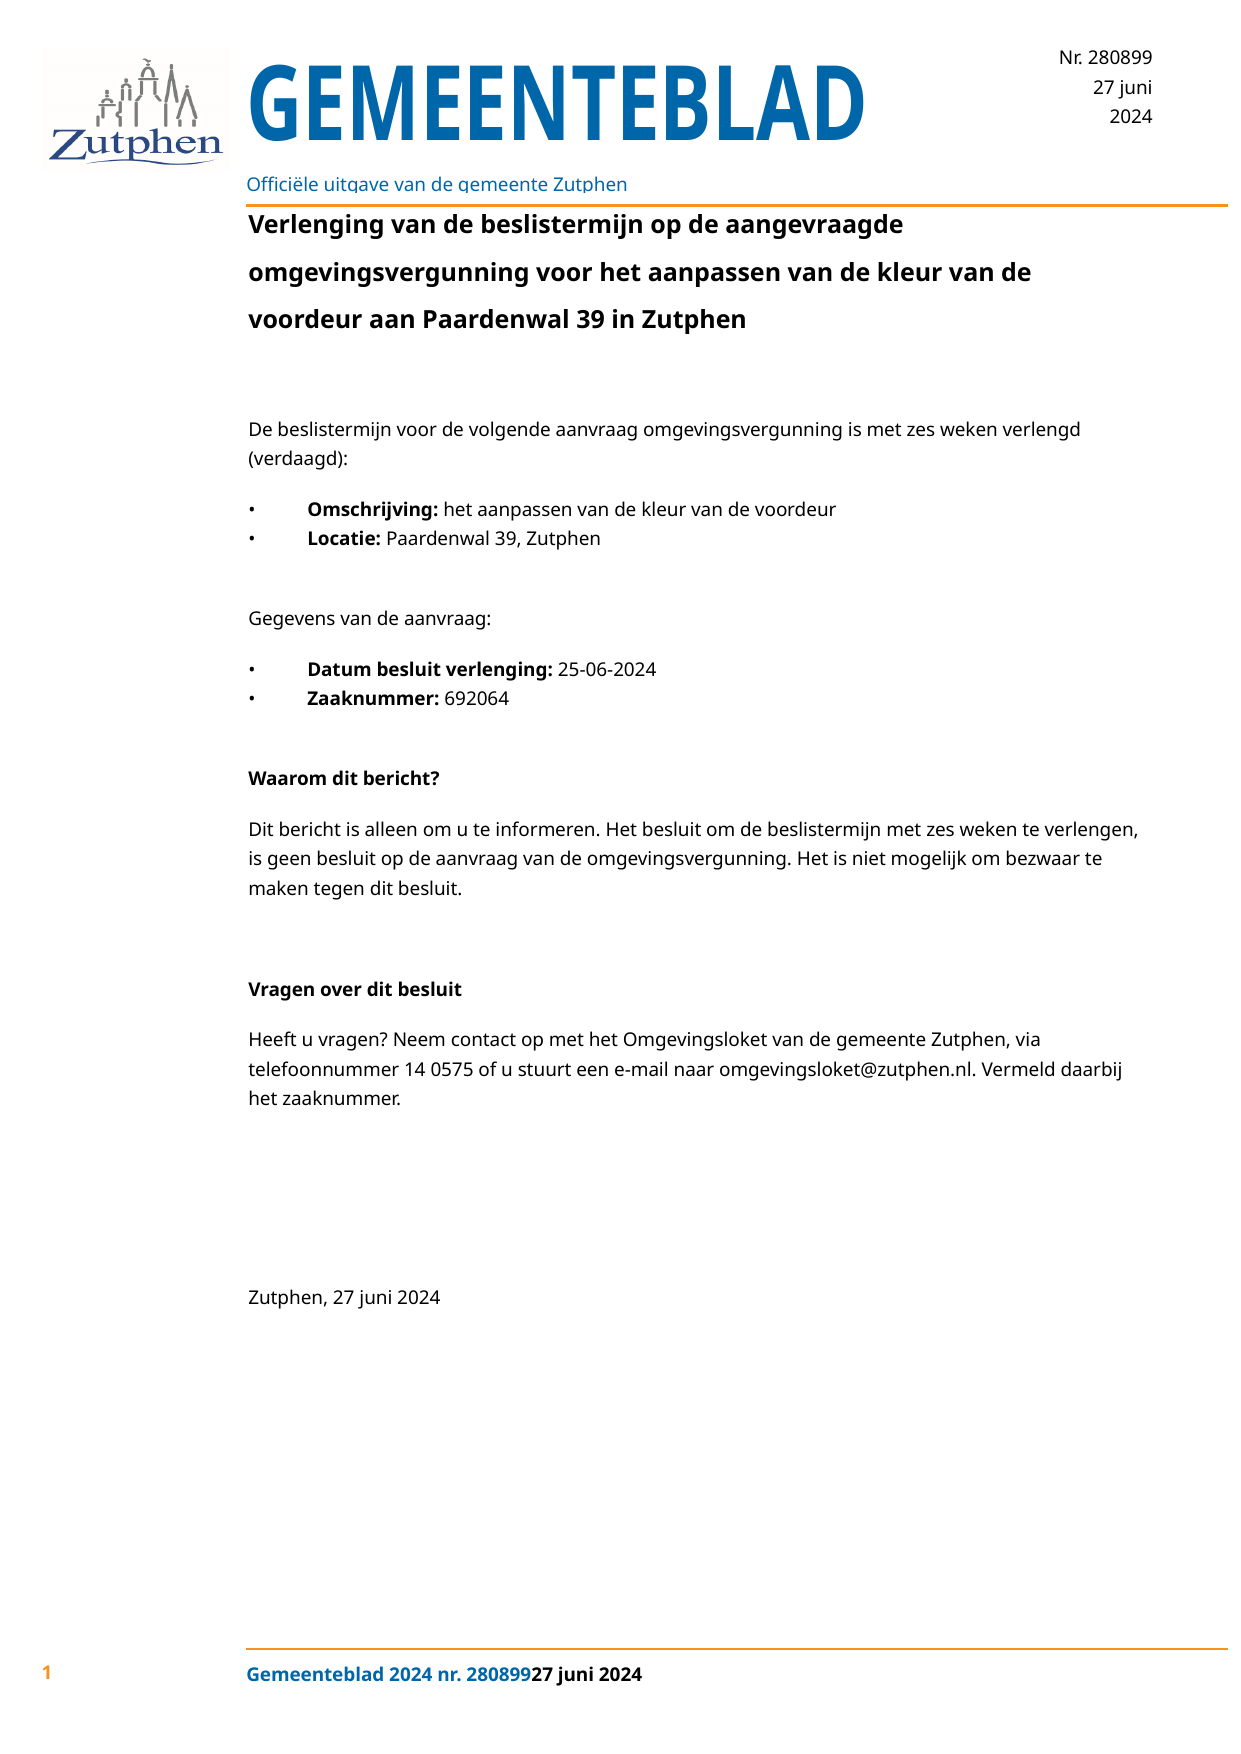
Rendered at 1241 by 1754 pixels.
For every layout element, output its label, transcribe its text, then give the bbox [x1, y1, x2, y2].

text De beslistermijn voor de volgende aanvraag omgevingsvergunning is met zes weken verlengd (verdaagd): [248, 416, 1152, 471]
text Dit bericht is alleen om u te informeren. Het besluit om de beslistermijn met zes weken te verlengen, is geen besluit op de aanvraag van de omgevingsvergunning. Het is niet mogelijk om bezwaar te maken tegen dit besluit. [248, 816, 1152, 901]
picture [41, 47, 231, 172]
text Waarom dit bericht? [248, 766, 1152, 791]
list Datum besluit verlenging: 25-06-2024 [248, 656, 1152, 682]
text Vragen over dit besluit [248, 976, 1152, 1002]
list Locatie: Paardenwal 39, Zutphen [248, 526, 1152, 551]
text Zutphen, 27 juni 2024 [248, 1284, 1152, 1310]
text Gegevens van de aanvraag: [248, 606, 1152, 631]
list Zaaknummer: 692064 [248, 686, 1152, 711]
text Verlenging van de beslistermijn op de aangevraagde omgevingsvergunning voor het aanpassen van de kleur van de voordeur aan Paardenwal 39 in Zutphen [248, 207, 1152, 336]
text Heeft u vragen? Neem contact op met het Omgevingsloket van de gemeente Zutphen, via telefoonnummer 14 0575 of u stuurt een e-mail naar omgevingsloket@zutphen.nl. Vermeld daarbij het zaaknummer. [248, 1026, 1152, 1111]
list Omschrijving: het aanpassen van de kleur van de voordeur [248, 496, 1152, 522]
